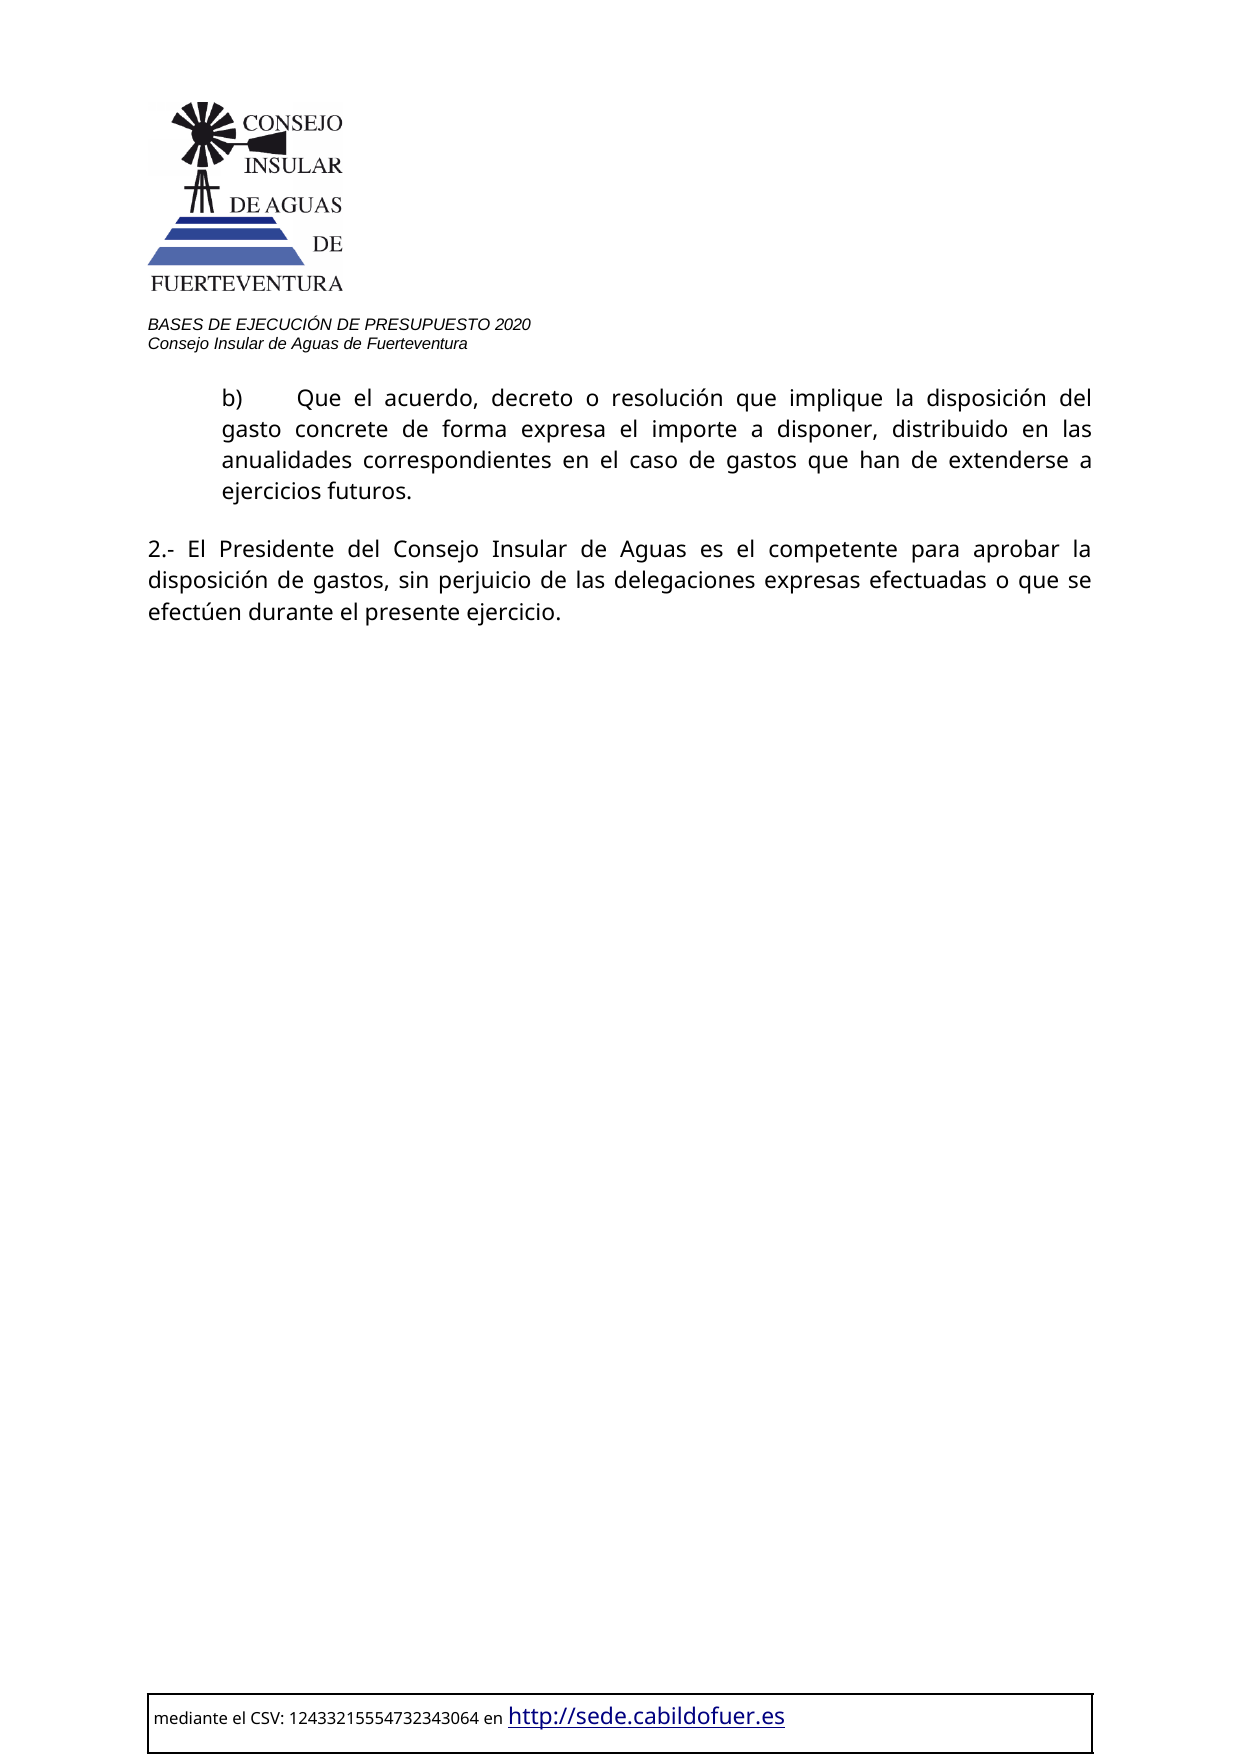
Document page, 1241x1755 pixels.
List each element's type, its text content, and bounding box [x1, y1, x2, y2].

text 2.- El Presidente del Consejo Insular de Aguas es el competente para aprobar la disposición de gastos, sin perjuicio de las delegaciones expresas efectuadas o que se efectúen durante el presente ejercicio. [148, 533, 1093, 627]
list Que el acuerdo, decreto o resolución que implique la disposición del gasto concrete de forma expresa el importe a disponer, distribuido en las anualidades correspondientes en el caso de gastos que han de extenderse a ejercicios futuros. [221, 382, 1093, 507]
